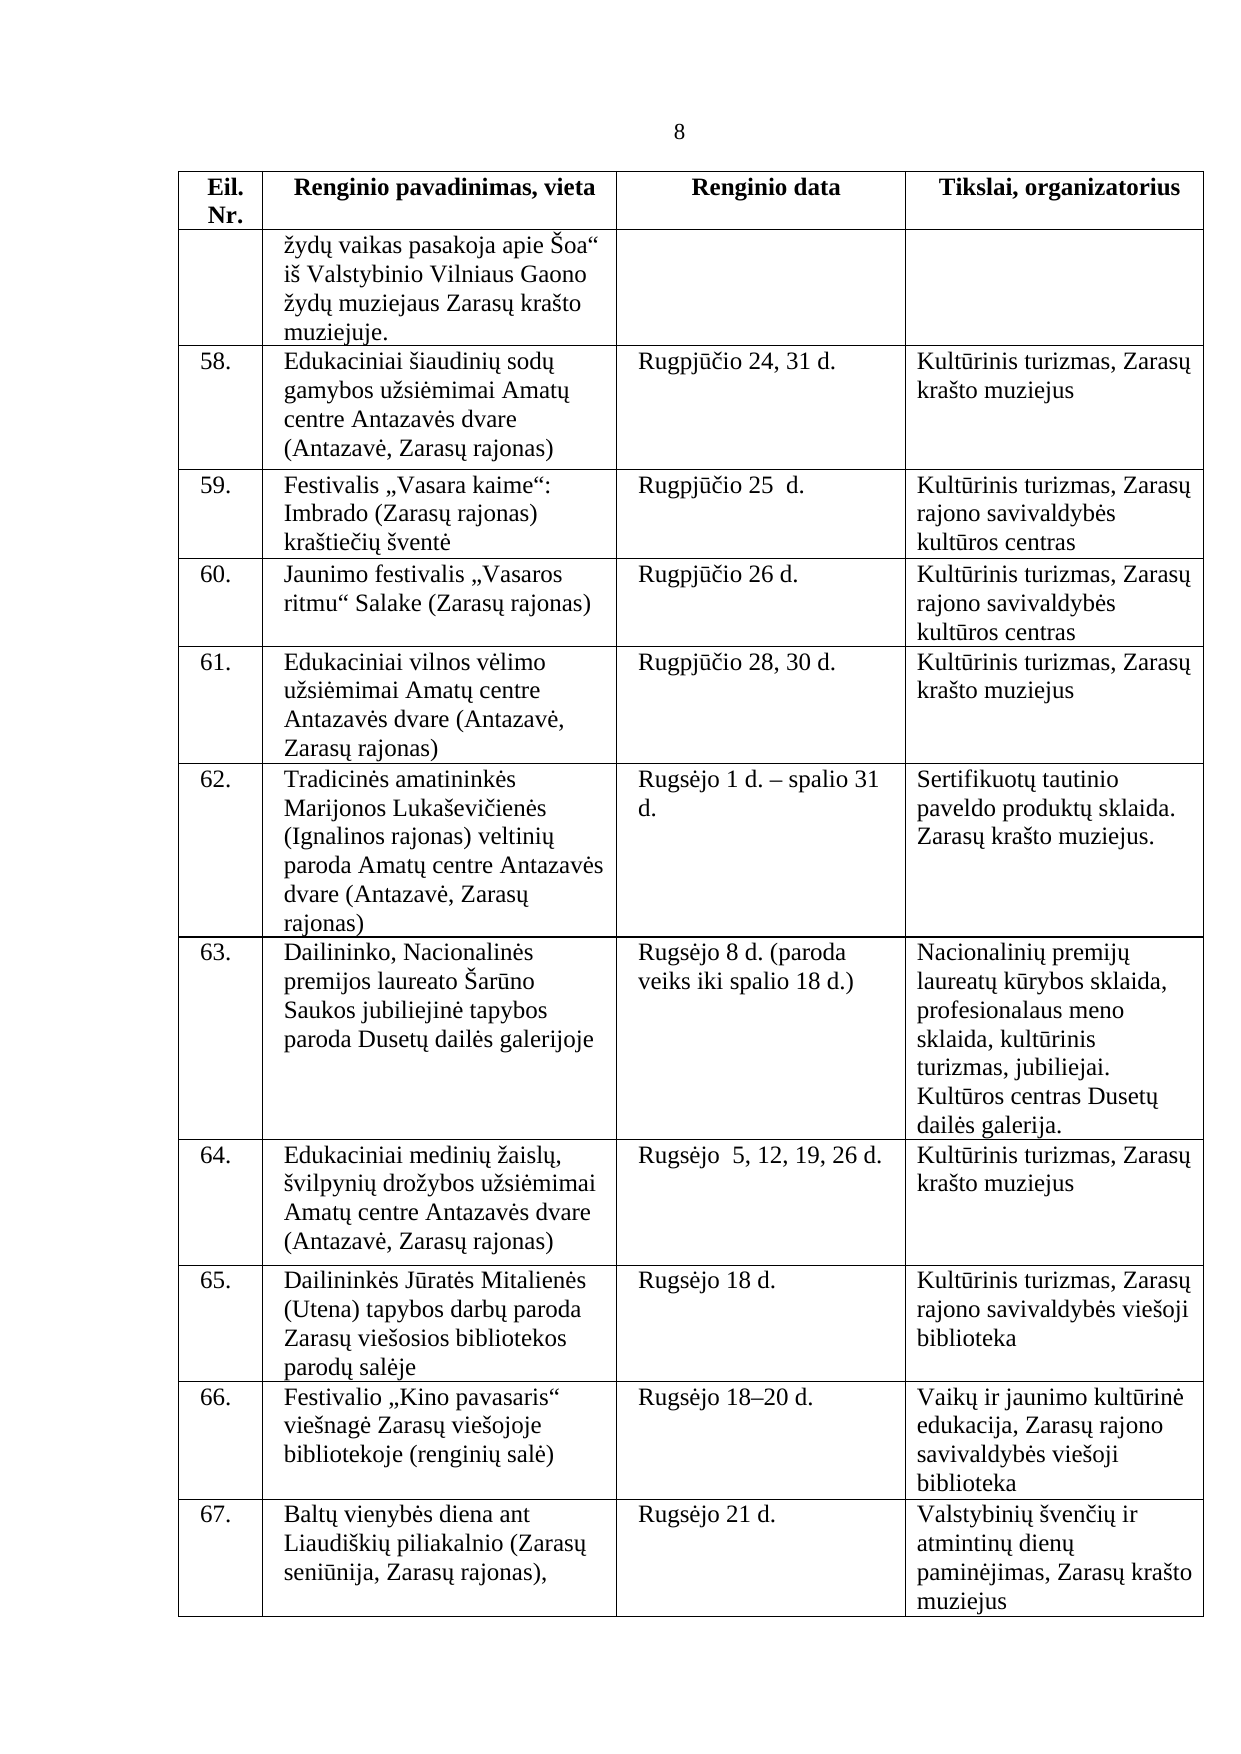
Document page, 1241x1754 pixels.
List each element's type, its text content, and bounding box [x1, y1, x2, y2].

table_header Eil. Nr. [179, 172, 262, 229]
table_cell [906, 230, 1203, 345]
table_cell 61. [179, 647, 262, 763]
table_cell Edukaciniai medinių žaislų, švilpynių drožybos užsiėmimai Amatų centre Antazavės dvare (Antazavė, Zarasų rajonas) [263, 1140, 616, 1264]
table_cell Tradicinės amatininkės Marijonos Lukaševičienės (Ignalinos rajonas) veltinių paroda Amatų centre Antazavės dvare (Antazavė, Zarasų rajonas) [263, 764, 616, 936]
table_cell Rugpjūčio 28, 30 d. [617, 647, 905, 763]
table_cell Edukaciniai vilnos vėlimo užsiėmimai Amatų centre Antazavės dvare (Antazavė, Zarasų rajonas) [263, 647, 616, 763]
table_cell 59. [179, 470, 262, 558]
table_cell Kultūrinis turizmas, Zarasų krašto muziejus [906, 647, 1203, 763]
table_header Renginio data [617, 172, 905, 229]
table_cell Vaikų ir jaunimo kultūrinė edukacija, Zarasų rajono savivaldybės viešoji biblioteka [906, 1382, 1203, 1498]
table_cell Edukaciniai šiaudinių sodų gamybos užsiėmimai Amatų centre Antazavės dvare (Antazavė, Zarasų rajonas) [263, 346, 616, 469]
table_cell Kultūrinis turizmas, Zarasų krašto muziejus [906, 346, 1203, 469]
table_cell [617, 230, 905, 345]
table_cell Festivalio „Kino pavasaris“ viešnagė Zarasų viešojoje bibliotekoje (renginių salė) [263, 1382, 616, 1498]
table_cell Rugpjūčio 25 d. [617, 470, 905, 558]
table_cell Rugsėjo 1 d. – spalio 31 d. [617, 764, 905, 936]
table_cell Kultūrinis turizmas, Zarasų rajono savivaldybės kultūros centras [906, 470, 1203, 558]
table_cell Kultūrinis turizmas, Zarasų rajono savivaldybės kultūros centras [906, 559, 1203, 646]
table_cell Dailininkės Jūratės Mitalienės (Utena) tapybos darbų paroda Zarasų viešosios bibliotekos parodų salėje [263, 1266, 616, 1381]
table_cell 58. [179, 346, 262, 469]
table_cell Rugsėjo 5, 12, 19, 26 d. [617, 1140, 905, 1264]
table_cell Rugsėjo 18 d. [617, 1266, 905, 1381]
table_cell 64. [179, 1140, 262, 1264]
table_cell Sertifikuotų tautinio paveldo produktų sklaida. Zarasų krašto muziejus. [906, 764, 1203, 936]
table_cell 65. [179, 1266, 262, 1381]
table_cell Rugpjūčio 26 d. [617, 559, 905, 646]
table_cell Valstybinių švenčių ir atmintinų dienų paminėjimas, Zarasų krašto muziejus [906, 1500, 1203, 1616]
table_cell Dailininko, Nacionalinės premijos laureato Šarūno Saukos jubiliejinė tapybos paroda Dusetų dailės galerijoje [263, 938, 616, 1139]
table_cell Festivalis „Vasara kaime“: Imbrado (Zarasų rajonas) kraštiečių šventė [263, 470, 616, 558]
table_cell 67. [179, 1500, 262, 1616]
table_cell Jaunimo festivalis „Vasaros ritmu“ Salake (Zarasų rajonas) [263, 559, 616, 646]
table_cell [179, 230, 262, 345]
table_cell 60. [179, 559, 262, 646]
table_cell Kultūrinis turizmas, Zarasų rajono savivaldybės viešoji biblioteka [906, 1266, 1203, 1381]
table_cell 63. [179, 938, 262, 1139]
table_header Tikslai, organizatorius [906, 172, 1203, 229]
table_cell Rugpjūčio 24, 31 d. [617, 346, 905, 469]
table_cell Nacionalinių premijų laureatų kūrybos sklaida, profesionalaus meno sklaida, kultūrinis turizmas, jubiliejai. Kultūros centras Dusetų dailės galerija. [906, 938, 1203, 1139]
table_cell 66. [179, 1382, 262, 1498]
table_cell žydų vaikas pasakoja apie Šoa“ iš Valstybinio Vilniaus Gaono žydų muziejaus Zarasų krašto muziejuje. [263, 230, 616, 345]
table_cell Rugsėjo 21 d. [617, 1500, 905, 1616]
table_cell Kultūrinis turizmas, Zarasų krašto muziejus [906, 1140, 1203, 1264]
table_cell Rugsėjo 8 d. (paroda veiks iki spalio 18 d.) [617, 938, 905, 1139]
table_cell Rugsėjo 18–20 d. [617, 1382, 905, 1498]
table_cell 62. [179, 764, 262, 936]
table_cell Baltų vienybės diena ant Liaudiškių piliakalnio (Zarasų seniūnija, Zarasų rajonas), [263, 1500, 616, 1616]
table_header Renginio pavadinimas, vieta [263, 172, 616, 229]
